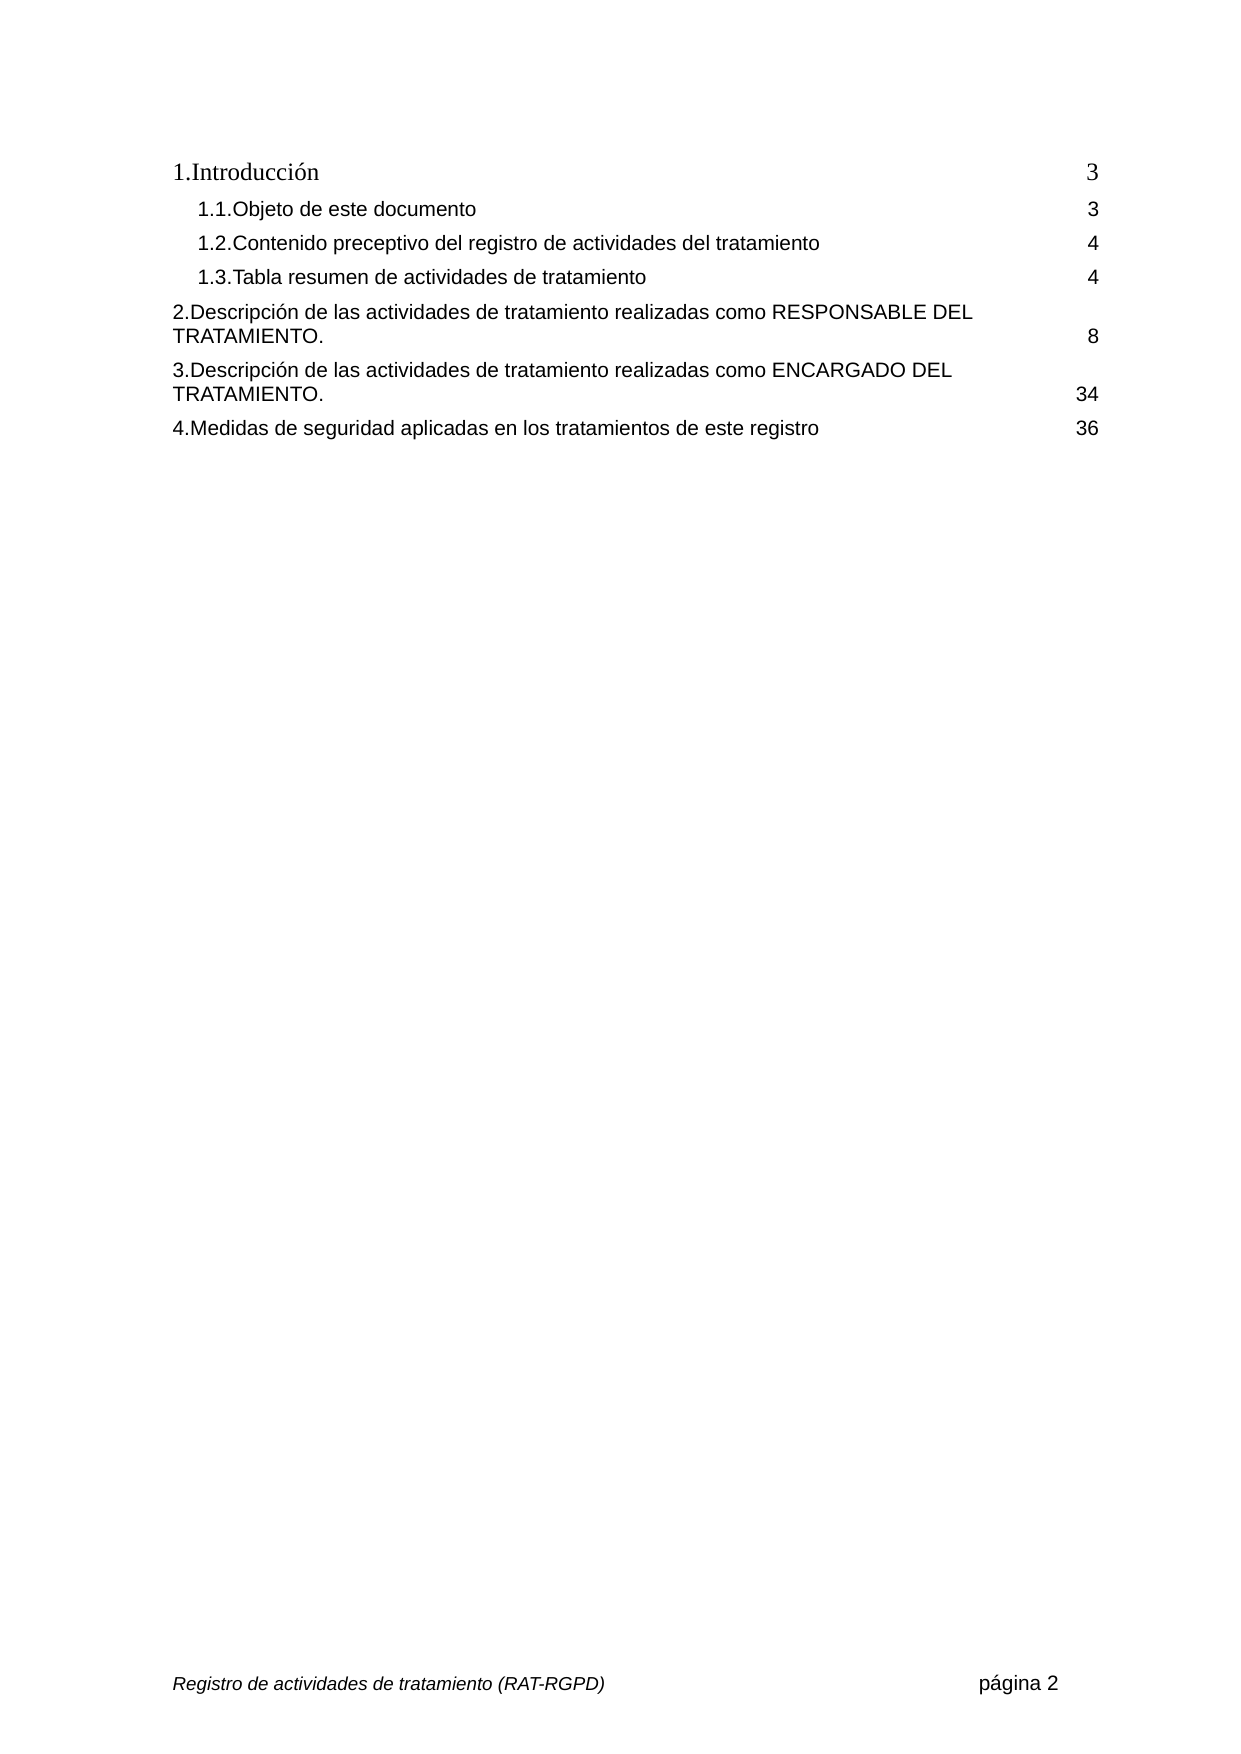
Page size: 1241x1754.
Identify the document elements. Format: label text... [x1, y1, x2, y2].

text 4. Medidas de seguridad aplicadas en los tratamientos de este registro 36 [172, 416, 1100, 440]
text 1.3. Tabla resumen de actividades de tratamiento 4 [197, 265, 1100, 289]
text 1. Introducción 3 [172, 157, 1100, 186]
text 1.1. Objeto de este documento 3 [197, 196, 1100, 220]
text 3. Descripción de las actividades de tratamiento realizadas como ENCARGADO DEL TRATAMIENTO. 34 [172, 358, 1100, 406]
text 1.2. Contenido preceptivo del registro de actividades del tratamiento 4 [197, 231, 1100, 255]
text 2. Descripción de las actividades de tratamiento realizadas como RESPONSABLE DEL TRATAMIENTO. 8 [172, 299, 1100, 347]
